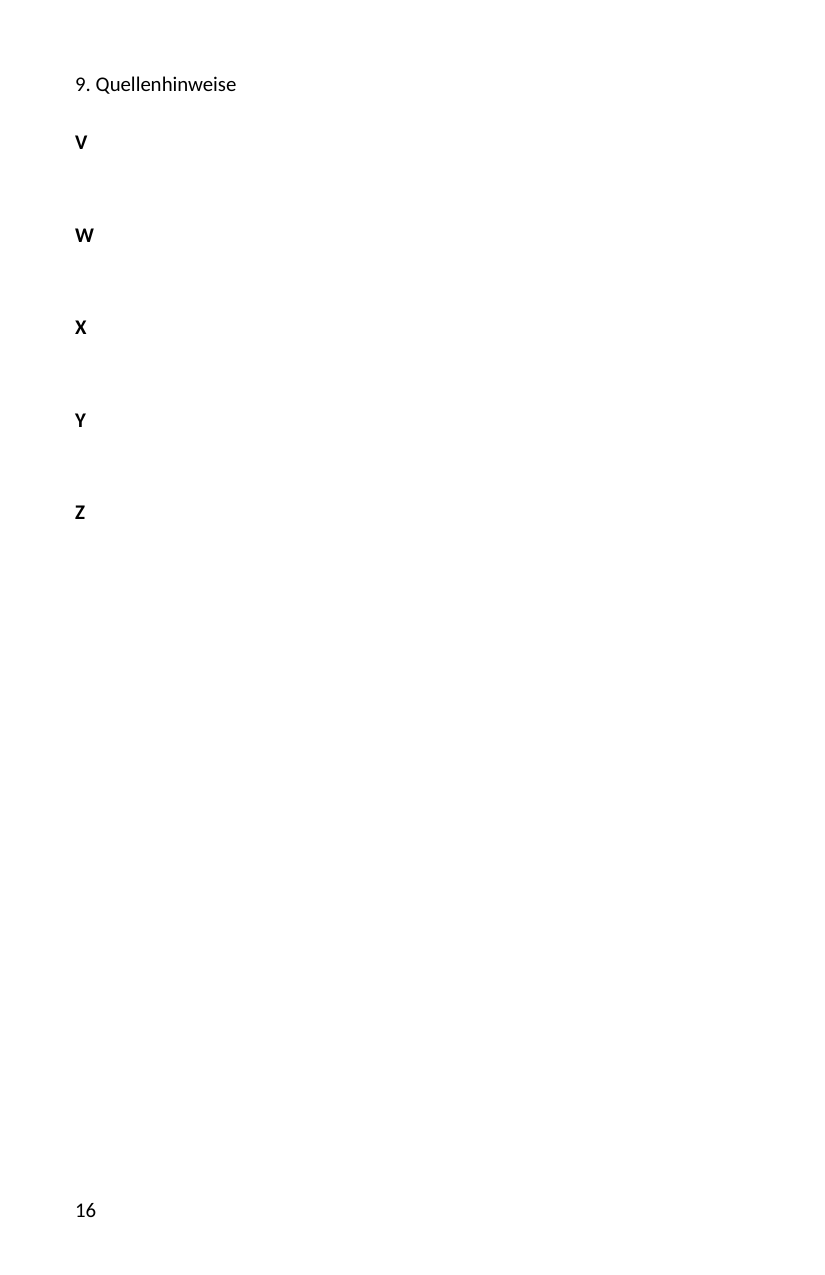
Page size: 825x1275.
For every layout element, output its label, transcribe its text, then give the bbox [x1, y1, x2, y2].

subtitle W [75, 222, 693, 247]
subtitle Y [75, 407, 693, 432]
subtitle X [75, 314, 693, 340]
subtitle Z [75, 499, 693, 525]
subtitle V [75, 129, 693, 155]
